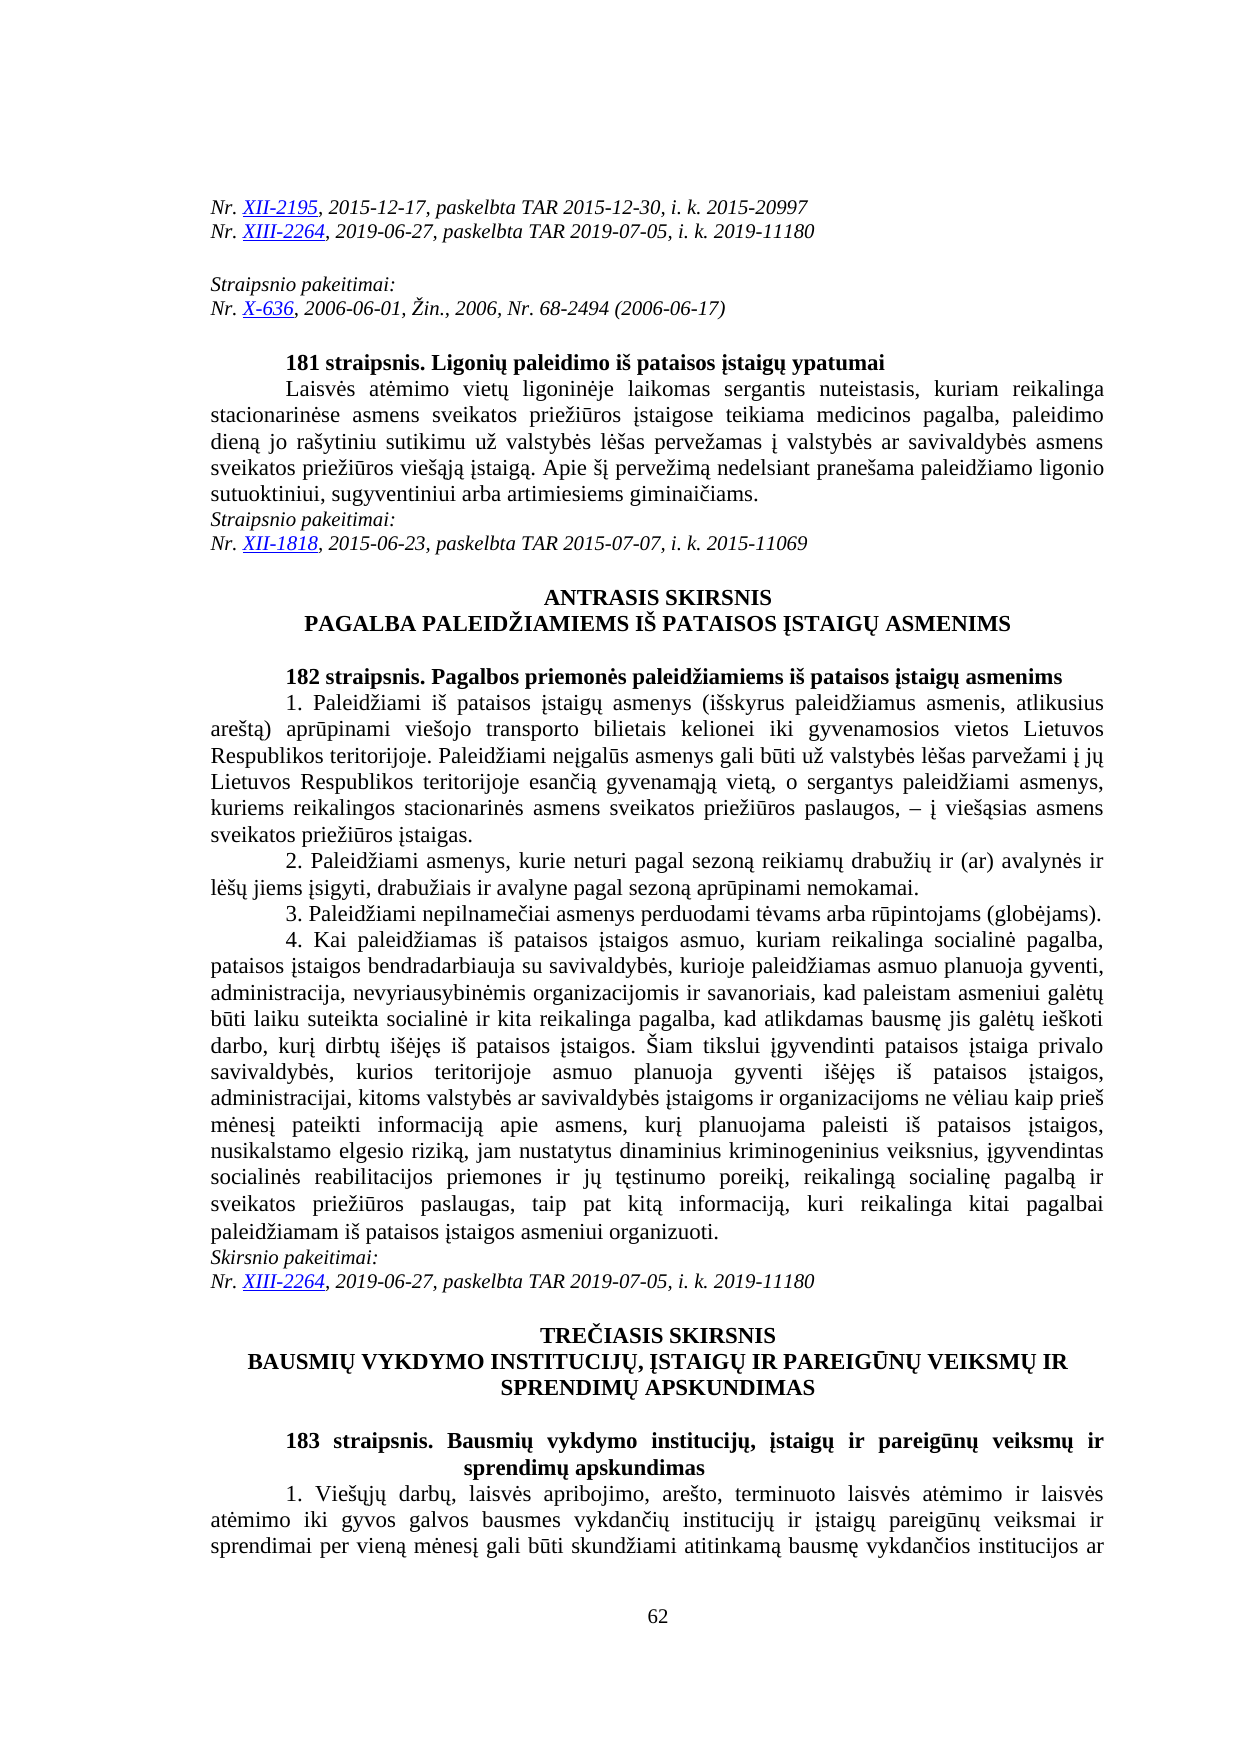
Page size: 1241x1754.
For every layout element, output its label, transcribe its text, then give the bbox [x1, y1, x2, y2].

text Straipsnio pakeitimai: [210, 272, 1105, 296]
text Laisvės atėmimo vietų ligoninėje laikomas sergantis nuteistasis, kuriam reikalinga stacionarinėse asmens sveikatos priežiūros įstaigose teikiama medicinos pagalba, paleidimo dieną jo rašytiniu sutikimu už valstybės lėšas pervežamas į valstybės ar savivaldybės asmens sveikatos priežiūros viešąją įstaigą. Apie šį pervežimą nedelsiant pranešama paleidžiamo ligonio sutuoktiniui, sugyventiniui arba artimiesiems giminaičiams. [210, 375, 1105, 507]
text Nr. XII-2195, 2015-12-17, paskelbta TAR 2015-12-30, i. k. 2015-20997 [210, 195, 1105, 219]
text Skirsnio pakeitimai: [210, 1245, 1105, 1269]
text Nr. X-636, 2006-06-01, Žin., 2006, Nr. 68-2494 (2006-06-17) [210, 296, 1105, 320]
text 3. Paleidžiami nepilnamečiai asmenys perduodami tėvams arba rūpintojams (globėjams). [210, 900, 1105, 926]
text 182 straipsnis. Pagalbos priemonės paleidžiamiems iš pataisos įstaigų asmenims [210, 663, 1105, 689]
text 4. Kai paleidžiamas iš pataisos įstaigos asmuo, kuriam reikalinga socialinė pagalba, pataisos įstaigos bendradarbiauja su savivaldybės, kurioje paleidžiamas asmuo planuoja gyventi, administracija, nevyriausybinėmis organizacijomis ir savanoriais, kad paleistam asmeniui galėtų būti laiku suteikta socialinė ir kita reikalinga pagalba, kad atlikdamas bausmę jis galėtų ieškoti darbo, kurį dirbtų išėjęs iš pataisos įstaigos. Šiam tikslui įgyvendinti pataisos įstaiga privalo savivaldybės, kurios teritorijoje asmuo planuoja gyventi išėjęs iš pataisos įstaigos, administracijai, kitoms valstybės ar savivaldybės įstaigoms ir organizacijoms ne vėliau kaip prieš mėnesį pateikti informaciją apie asmens, kurį planuojama paleisti iš pataisos įstaigos, nusikalstamo elgesio riziką, jam nustatytus dinaminius kriminogeninius veiksnius, įgyvendintas socialinės reabilitacijos priemones ir jų tęstinumo poreikį, reikalingą socialinę pagalbą ir sveikatos priežiūros paslaugas, taip pat kitą informaciją, kuri reikalinga kitai pagalbai paleidžiamam iš pataisos įstaigos asmeniui organizuoti. [210, 926, 1105, 1245]
text 2. Paleidžiami asmenys, kurie neturi pagal sezoną reikiamų drabužių ir (ar) avalynės ir lėšų jiems įsigyti, drabužiais ir avalyne pagal sezoną aprūpinami nemokamai. [210, 847, 1105, 900]
text Nr. XIII-2264, 2019-06-27, paskelbta TAR 2019-07-05, i. k. 2019-11180 [210, 219, 1105, 243]
text 183 straipsnis. Bausmių vykdymo institucijų, įstaigų ir pareigūnų veiksmų ir sprendimų apskundimas [285, 1427, 1105, 1480]
subtitle Trečiasis skirsnis [210, 1322, 1105, 1348]
text BAUSMIŲ VYKDYMO INSTITUCIJŲ, ĮSTAIGŲ IR PAREIGŪNŲ VEIKSMŲ IR SPRENDIMŲ APSKUNDIMAS [210, 1348, 1105, 1401]
text 1. Paleidžiami iš pataisos įstaigų asmenys (išskyrus paleidžiamus asmenis, atlikusius areštą) aprūpinami viešojo transporto bilietais kelionei iki gyvenamosios vietos Lietuvos Respublikos teritorijoje. Paleidžiami neįgalūs asmenys gali būti už valstybės lėšas parvežami į jų Lietuvos Respublikos teritorijoje esančią gyvenamąją vietą, o sergantys paleidžiami asmenys, kuriems reikalingos stacionarinės asmens sveikatos priežiūros paslaugos, – į viešąsias asmens sveikatos priežiūros įstaigas. [210, 689, 1105, 847]
text 1. Viešųjų darbų, laisvės apribojimo, arešto, terminuoto laisvės atėmimo ir laisvės atėmimo iki gyvos galvos bausmes vykdančių institucijų ir įstaigų pareigūnų veiksmai ir sprendimai per vieną mėnesį gali būti skundžiami atitinkamą bausmę vykdančios institucijos ar [210, 1480, 1105, 1559]
text Straipsnio pakeitimai: [210, 507, 1105, 531]
text ANTRASIS SKIRSNIS [210, 584, 1105, 610]
text 181 straipsnis. Ligonių paleidimo iš pataisos įstaigų ypatumai [210, 349, 1105, 375]
text PAGALBA PALEIDŽIAMIEMS IŠ PATAISOS ĮSTAIGŲ ASMENIMS [210, 610, 1105, 636]
text Nr. XIII-2264, 2019-06-27, paskelbta TAR 2019-07-05, i. k. 2019-11180 [210, 1269, 1105, 1293]
text Nr. XII-1818, 2015-06-23, paskelbta TAR 2015-07-07, i. k. 2015-11069 [210, 531, 1105, 555]
